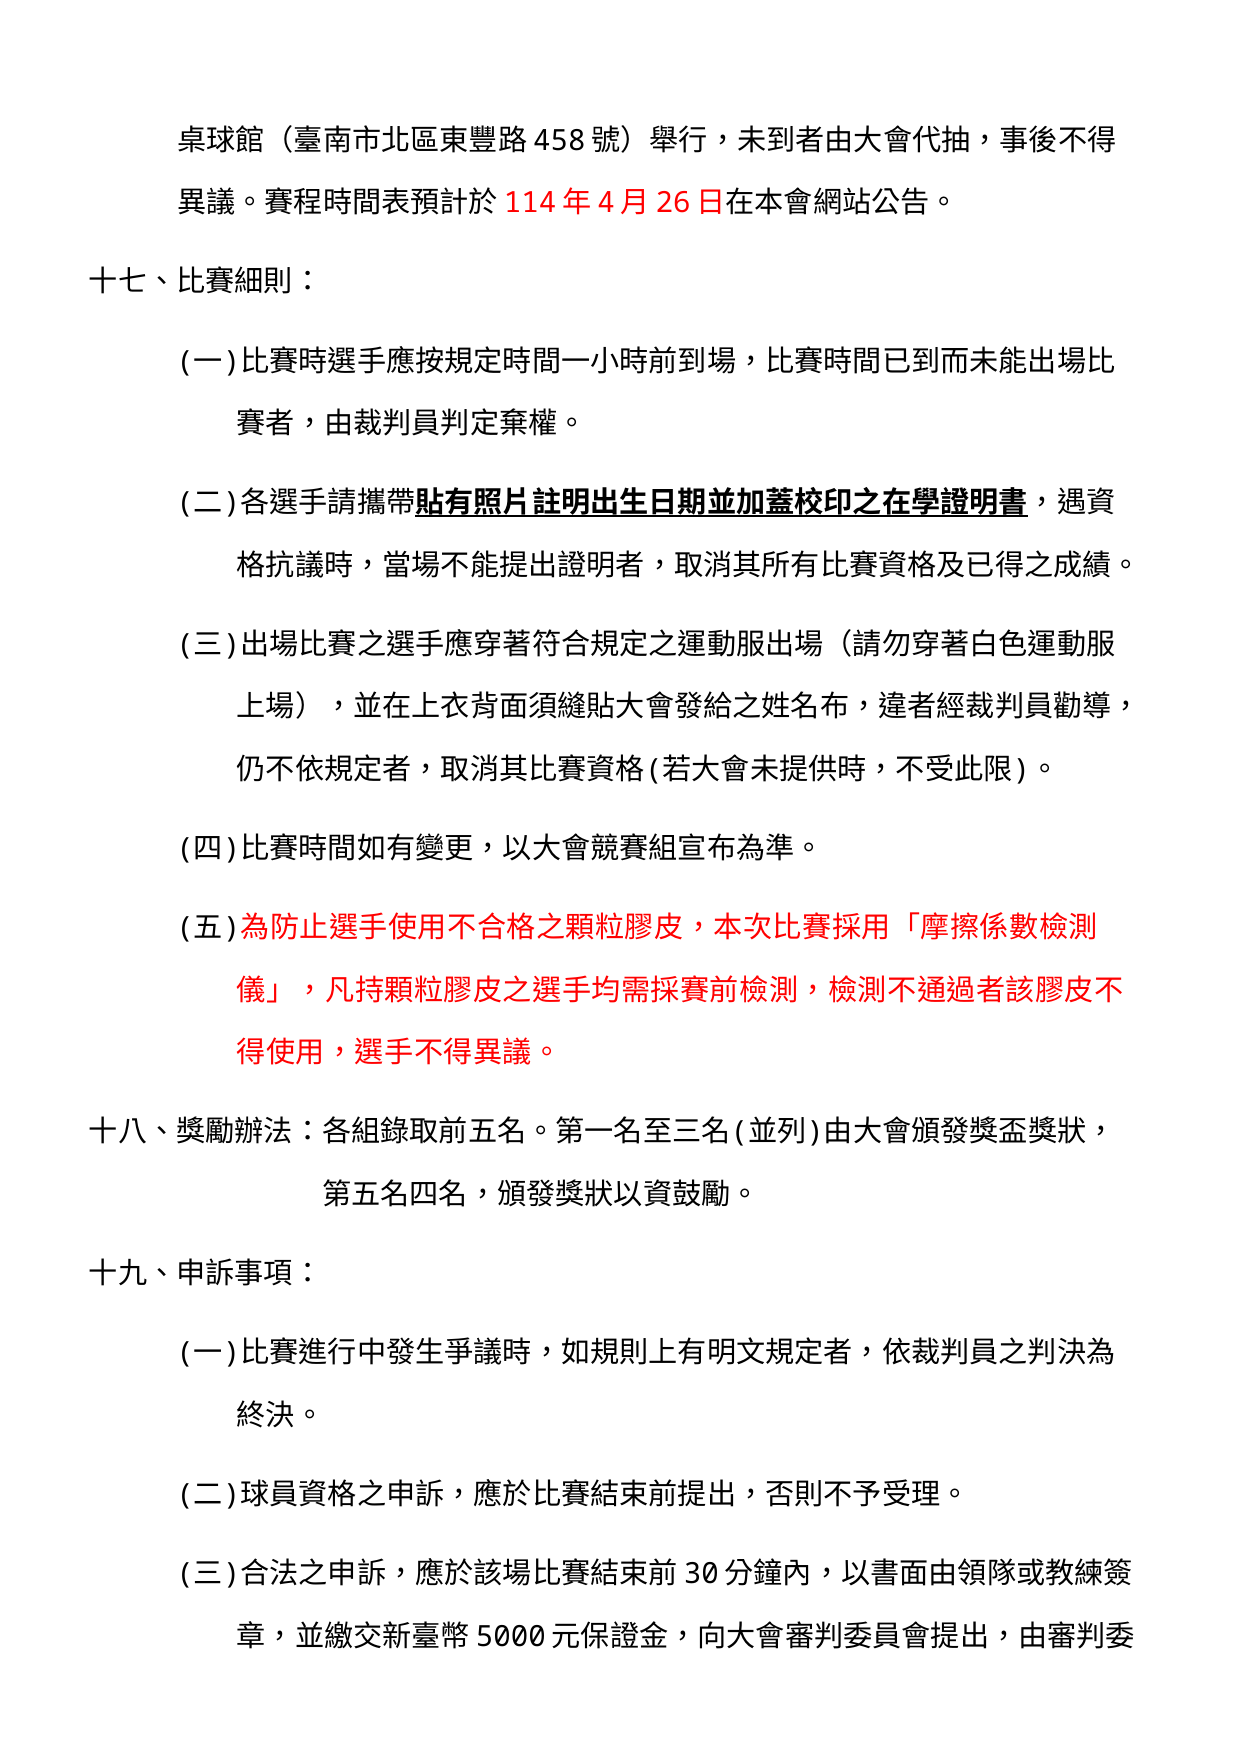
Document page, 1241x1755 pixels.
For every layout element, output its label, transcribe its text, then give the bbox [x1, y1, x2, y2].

text 十七、比賽細則： [89, 237, 1137, 300]
text (一)比賽時選手應按規定時間一小時前到場，比賽時間已到而未能出場比賽者，由裁判員判定棄權。 [176, 317, 1137, 442]
text 桌球館（臺南市北區東豐路458號）舉行，未到者由大會代抽，事後不得異議。賽程時間表預計於114年4月26日在本會網站公告。 [89, 96, 1137, 221]
text (四)比賽時間如有變更，以大會競賽組宣布為準。 [176, 804, 1137, 867]
text (三)出場比賽之選手應穿著符合規定之運動服出場（請勿穿著白色運動服上場），並在上衣背面須縫貼大會發給之姓名布，違者經裁判員勸導，仍不依規定者，取消其比賽資格(若大會未提供時，不受此限)。 [176, 600, 1137, 787]
text 十八、獎勵辦法：各組錄取前五名。第一名至三名(並列)由大會頒發獎盃獎狀，第五名四名，頒發獎狀以資鼓勵。 [89, 1087, 1137, 1212]
text (五)為防止選手使用不合格之顆粒膠皮，本次比賽採用「摩擦係數檢測儀」，凡持顆粒膠皮之選手均需採賽前檢測，檢測不通過者該膠皮不得使用，選手不得異議。 [176, 883, 1137, 1071]
text (三)合法之申訴，應於該場比賽結束前30分鐘內，以書面由領隊或教練簽章，並繳交新臺幣5000元保證金，向大會審判委員會提出，由審判委 [176, 1529, 1137, 1654]
text (一)比賽進行中發生爭議時，如規則上有明文規定者，依裁判員之判決為終決。 [176, 1308, 1137, 1433]
text (二)各選手請攜帶貼有照片註明出生日期並加蓋校印之在學證明書，遇資格抗議時，當場不能提出證明者，取消其所有比賽資格及已得之成績。 [176, 458, 1137, 583]
text 十九、申訴事項： [89, 1229, 1137, 1292]
text (二)球員資格之申訴，應於比賽結束前提出，否則不予受理。 [176, 1450, 1137, 1512]
